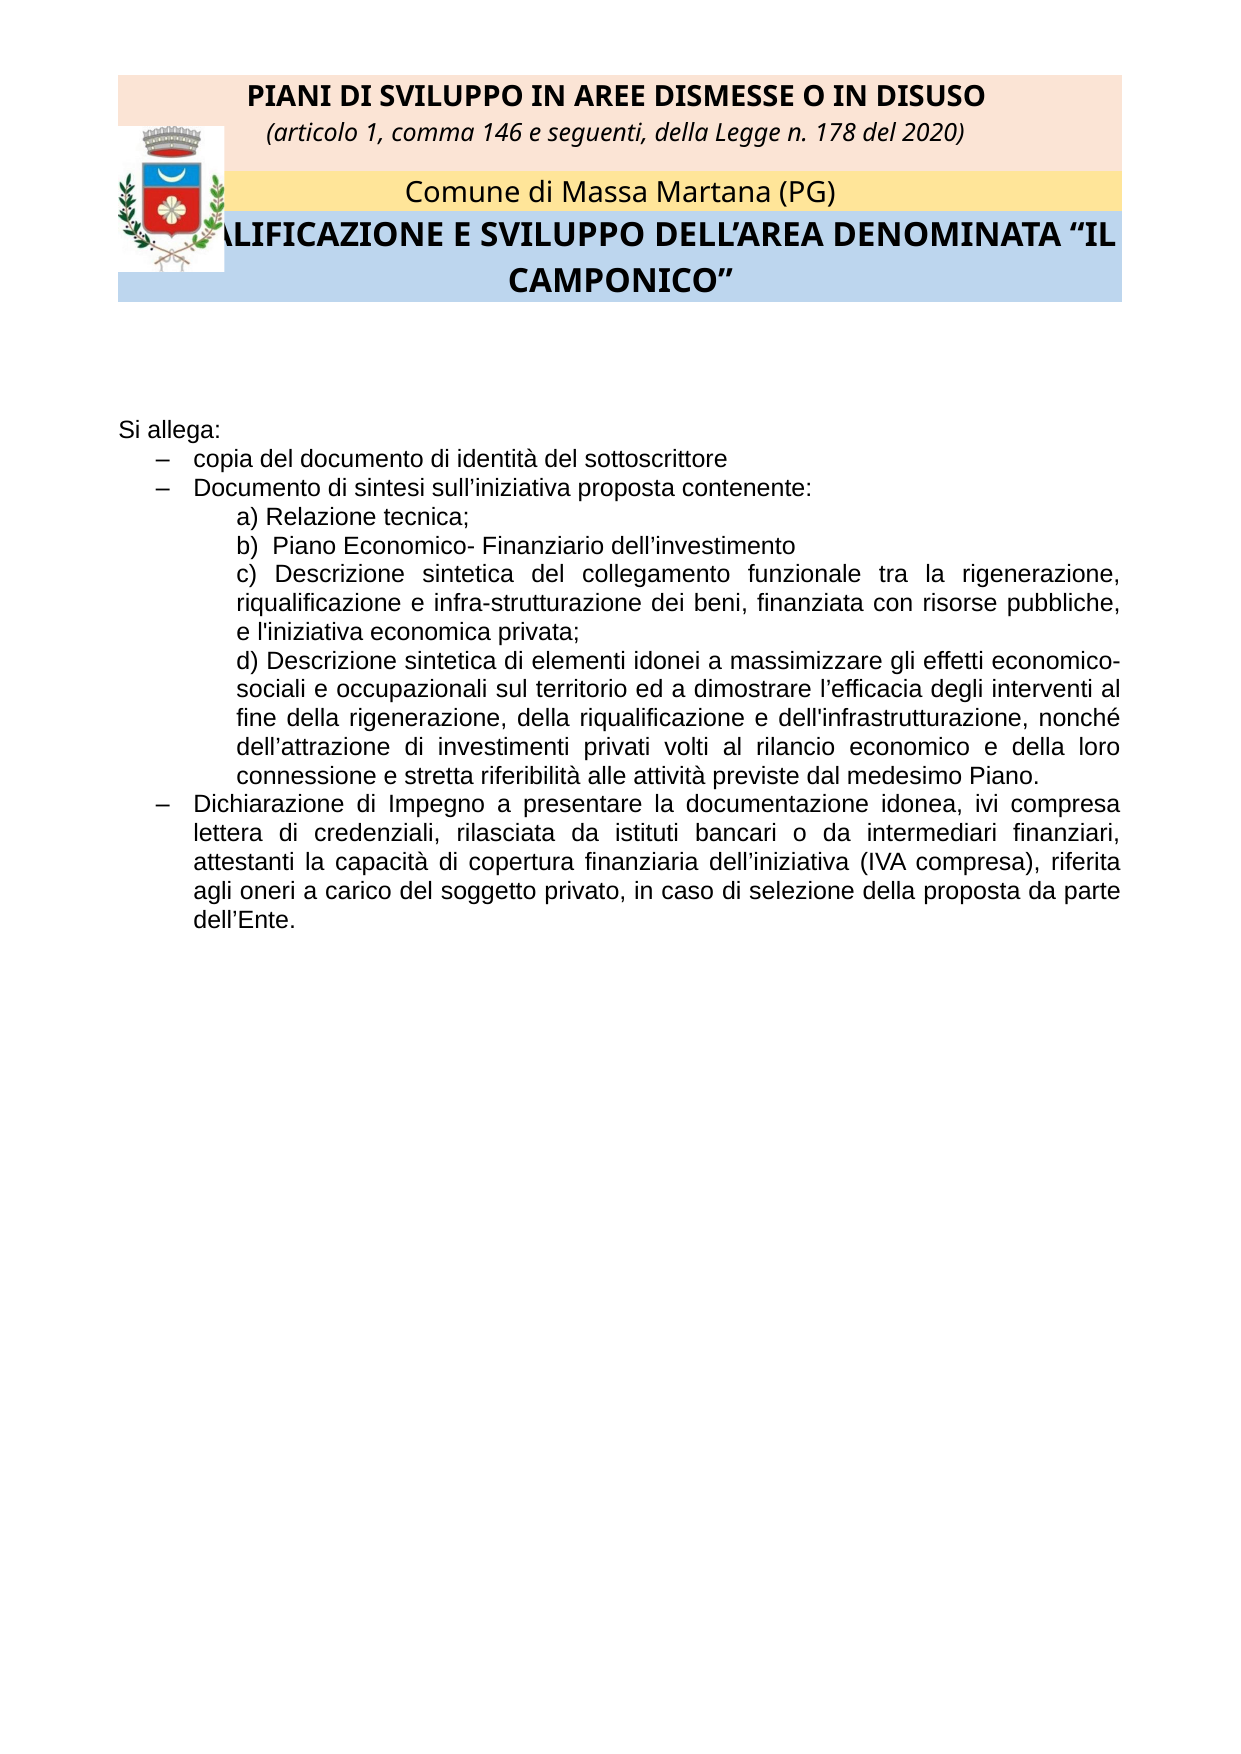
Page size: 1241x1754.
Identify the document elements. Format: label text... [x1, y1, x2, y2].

text d) Descrizione sintetica di elementi idonei a massimizzare gli effetti economico-sociali e occupazionali sul territorio ed a dimostrare l’efficacia degli interventi al fine della rigenerazione, della riqualificazione e dell'infrastrutturazione, nonché dell’attrazione di investimenti privati volti al rilancio economico e della loro connessione e stretta riferibilità alle attività previste dal medesimo Piano. [236, 646, 1122, 789]
list Documento di sintesi sull’iniziativa proposta contenente: [156, 473, 1122, 502]
list Dichiarazione di Impegno a presentare la documentazione idonea, ivi compresa lettera di credenziali, rilasciata da istituti bancari o da intermediari finanziari, attestanti la capacità di copertura finanziaria dell’iniziativa (IVA compresa), riferita agli oneri a carico del soggetto privato, in caso di selezione della proposta da parte dell’Ente. [156, 789, 1122, 933]
text b) Piano Economico- Finanziario dell’investimento [236, 531, 1122, 559]
text a) Relazione tecnica; [236, 502, 1122, 531]
text c) Descrizione sintetica del collegamento funzionale tra la rigenerazione, riqualificazione e infra-strutturazione dei beni, finanziata con risorse pubbliche, e l'iniziativa economica privata; [236, 559, 1122, 646]
text Si allega: [118, 416, 1122, 444]
list copia del documento di identità del sottoscrittore [156, 444, 1122, 473]
